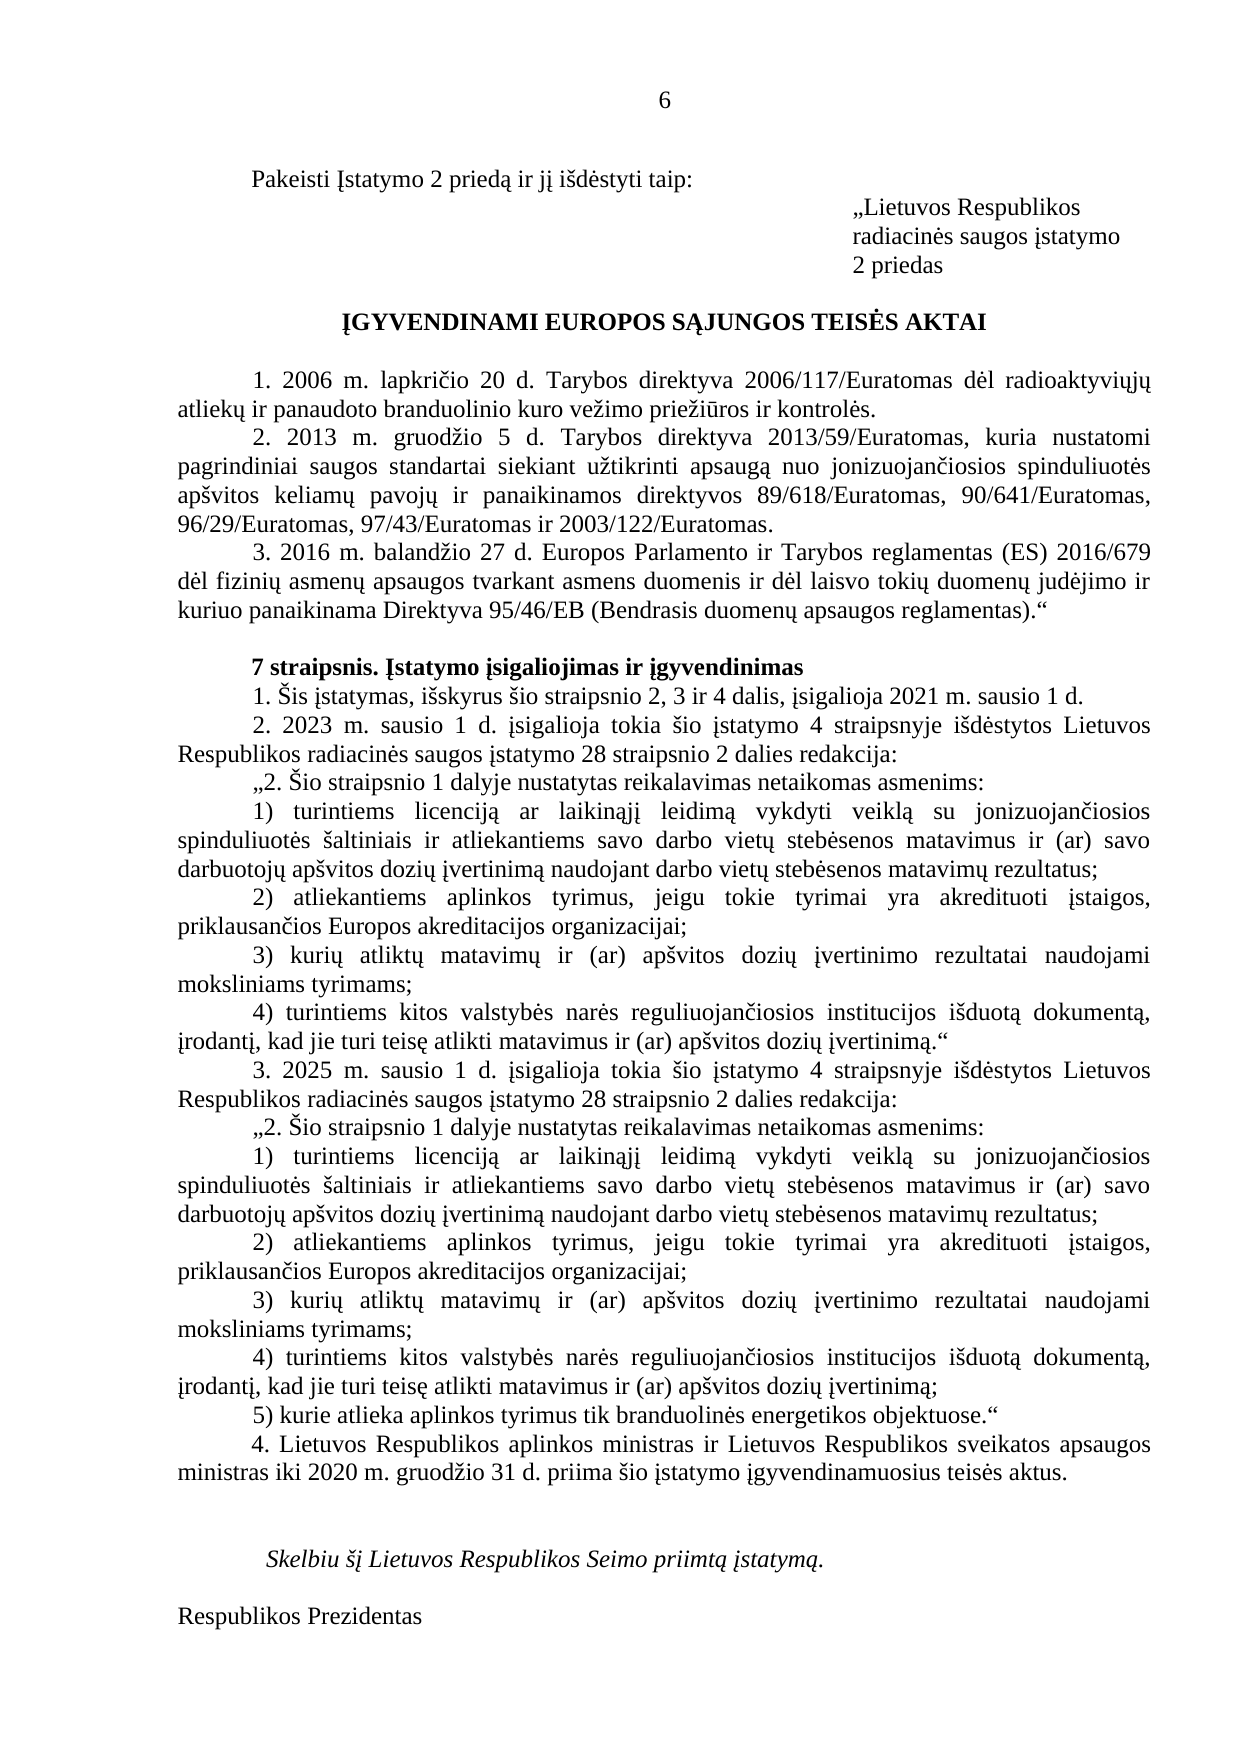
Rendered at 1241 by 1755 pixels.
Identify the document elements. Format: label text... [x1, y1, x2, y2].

text „2. Šio straipsnio 1 dalyje nustatytas reikalavimas netaikomas asmenims: [177, 1112, 1152, 1141]
text 2. 2023 m. sausio 1 d. įsigalioja tokia šio įstatymo 4 straipsnyje išdėstytos Lietuvos Respublikos radiacinės saugos įstatymo 28 straipsnio 2 dalies redakcija: [177, 710, 1152, 767]
text 4) turintiems kitos valstybės narės reguliuojančiosios institucijos išduotą dokumentą, įrodantį, kad jie turi teisę atlikti matavimus ir (ar) apšvitos dozių įvertinimą.“ [177, 997, 1152, 1055]
text 3. 2025 m. sausio 1 d. įsigalioja tokia šio įstatymo 4 straipsnyje išdėstytos Lietuvos Respublikos radiacinės saugos įstatymo 28 straipsnio 2 dalies redakcija: [177, 1055, 1152, 1112]
text 3. 2016 m. balandžio 27 d. Europos Parlamento ir Tarybos reglamentas (ES) 2016/679 dėl fizinių asmenų apsaugos tvarkant asmens duomenis ir dėl laisvo tokių duomenų judėjimo ir kuriuo panaikinama Direktyva 95/46/EB (Bendrasis duomenų apsaugos reglamentas).“ [177, 537, 1152, 624]
text 1) turintiems licenciją ar laikinąjį leidimą vykdyti veiklą su jonizuojančiosios spinduliuotės šaltiniais ir atliekantiems savo darbo vietų stebėsenos matavimus ir (ar) savo darbuotojų apšvitos dozių įvertinimą naudojant darbo vietų stebėsenos matavimų rezultatus; [177, 796, 1152, 882]
text Respublikos Prezidentas [177, 1601, 1152, 1630]
text 3) kurių atliktų matavimų ir (ar) apšvitos dozių įvertinimo rezultatai naudojami moksliniams tyrimams; [177, 940, 1152, 997]
text 3) kurių atliktų matavimų ir (ar) apšvitos dozių įvertinimo rezultatai naudojami moksliniams tyrimams; [177, 1285, 1152, 1342]
text Pakeisti Įstatymo 2 priedą ir jį išdėstyti taip: [177, 164, 1152, 192]
text 4. Lietuvos Respublikos aplinkos ministras ir Lietuvos Respublikos sveikatos apsaugos ministras iki 2020 m. gruodžio 31 d. priima šio įstatymo įgyvendinamuosius teisės aktus. [177, 1429, 1152, 1486]
text 4) turintiems kitos valstybės narės reguliuojančiosios institucijos išduotą dokumentą, įrodantį, kad jie turi teisę atlikti matavimus ir (ar) apšvitos dozių įvertinimą; [177, 1342, 1152, 1400]
text 1. Šis įstatymas, išskyrus šio straipsnio 2, 3 ir 4 dalis, įsigalioja 2021 m. sausio 1 d. [177, 681, 1152, 710]
text 2) atliekantiems aplinkos tyrimus, jeigu tokie tyrimai yra akredituoti įstaigos, priklausančios Europos akreditacijos organizacijai; [177, 882, 1152, 940]
text 1) turintiems licenciją ar laikinąjį leidimą vykdyti veiklą su jonizuojančiosios spinduliuotės šaltiniais ir atliekantiems savo darbo vietų stebėsenos matavimus ir (ar) savo darbuotojų apšvitos dozių įvertinimą naudojant darbo vietų stebėsenos matavimų rezultatus; [177, 1141, 1152, 1227]
text ĮGYVENDINAMI EUROPOS SĄJUNGOS TEISĖS AKTAI [177, 307, 1152, 336]
text 2. 2013 m. gruodžio 5 d. Tarybos direktyva 2013/59/Euratomas, kuria nustatomi pagrindiniai saugos standartai siekiant užtikrinti apsaugą nuo jonizuojančiosios spinduliuotės apšvitos keliamų pavojų ir panaikinamos direktyvos 89/618/Euratomas, 90/641/Euratomas, 96/29/Euratomas, 97/43/Euratomas ir 2003/122/Euratomas. [177, 422, 1152, 537]
text „2. Šio straipsnio 1 dalyje nustatytas reikalavimas netaikomas asmenims: [177, 767, 1152, 796]
text „Lietuvos Respublikos [177, 192, 1152, 221]
text 2 priedas [177, 250, 1152, 279]
text 5) kurie atlieka aplinkos tyrimus tik branduolinės energetikos objektuose.“ [177, 1400, 1152, 1429]
text 2) atliekantiems aplinkos tyrimus, jeigu tokie tyrimai yra akredituoti įstaigos, priklausančios Europos akreditacijos organizacijai; [177, 1227, 1152, 1285]
text radiacinės saugos įstatymo [177, 221, 1152, 250]
text Skelbiu šį Lietuvos Respublikos Seimo priimtą įstatymą. [177, 1544, 1152, 1572]
text 7 straipsnis. Įstatymo įsigaliojimas ir įgyvendinimas [177, 652, 1152, 681]
text 1. 2006 m. lapkričio 20 d. Tarybos direktyva 2006/117/Euratomas dėl radioaktyviųjų atliekų ir panaudoto branduolinio kuro vežimo priežiūros ir kontrolės. [177, 365, 1152, 422]
